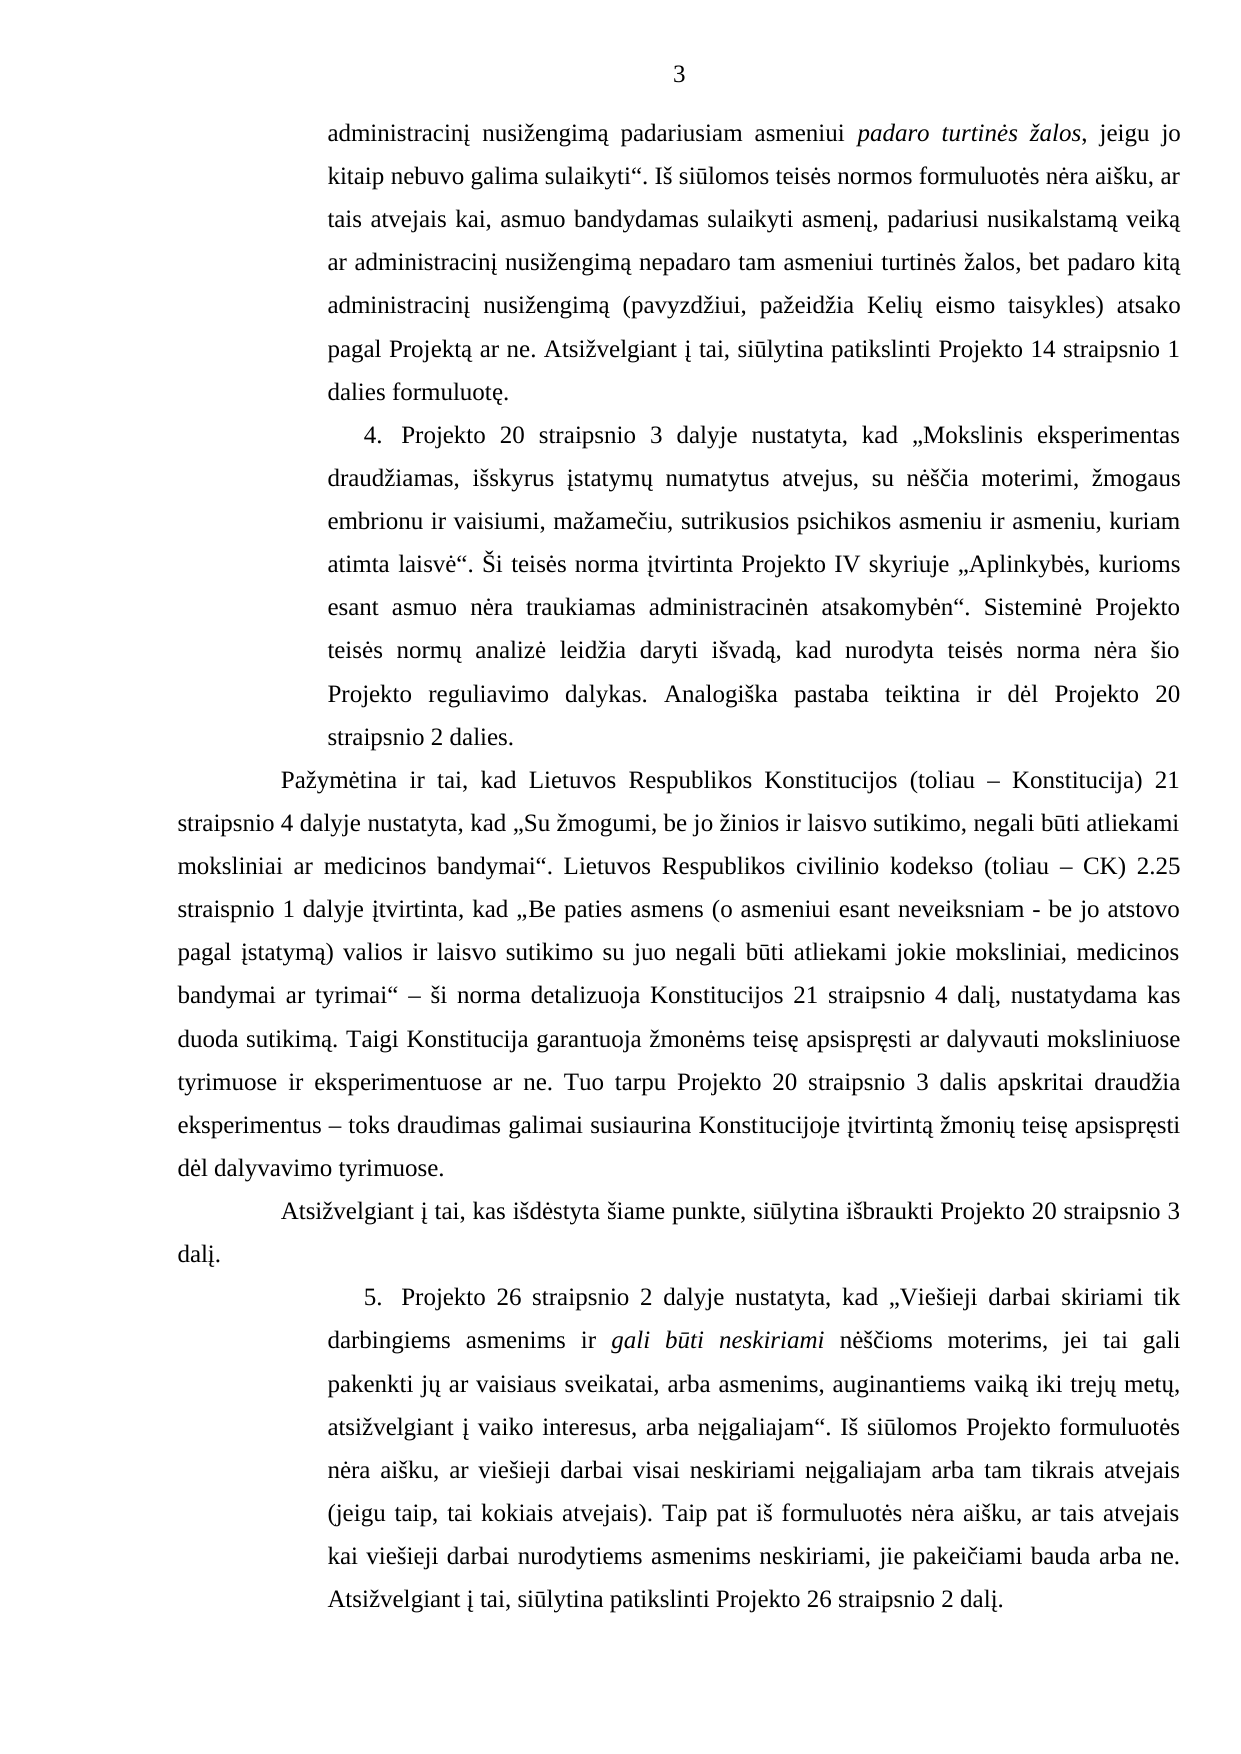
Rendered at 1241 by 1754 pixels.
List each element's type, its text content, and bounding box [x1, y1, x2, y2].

text Pažymėtina ir tai, kad Lietuvos Respublikos Konstitucijos (toliau – Konstitucija) 21 straipsnio 4 dalyje nustatyta, kad „Su žmogumi, be jo žinios ir laisvo sutikimo, negali būti atliekami moksliniai ar medicinos bandymai“. Lietuvos Respublikos civilinio kodekso (toliau – CK) 2.25 straispnio 1 dalyje įtvirtinta, kad „Be paties asmens (o asmeniui esant neveiksniam - be jo atstovo pagal įstatymą) valios ir laisvo sutikimo su juo negali būti atliekami jokie moksliniai, medicinos bandymai ar tyrimai“ – ši norma detalizuoja Konstitucijos 21 straipsnio 4 dalį, nustatydama kas duoda sutikimą. Taigi Konstitucija garantuoja žmonėms teisę apsispręsti ar dalyvauti moksliniuose tyrimuose ir eksperimentuose ar ne. Tuo tarpu Projekto 20 straipsnio 3 dalis apskritai draudžia eksperimentus – toks draudimas galimai susiaurina Konstitucijoje įtvirtintą žmonių teisę apsispręsti dėl dalyvavimo tyrimuose. [177, 765, 1181, 1182]
text Atsižvelgiant į tai, kas išdėstyta šiame punkte, siūlytina išbraukti Projekto 20 straipsnio 3 dalį. [177, 1196, 1181, 1268]
list Projekto 20 straipsnio 3 dalyje nustatyta, kad „Mokslinis eksperimentas draudžiamas, išskyrus įstatymų numatytus atvejus, su nėščia moterimi, žmogaus embrionu ir vaisiumi, mažamečiu, sutrikusios psichikos asmeniu ir asmeniu, kuriam atimta laisvė“. Ši teisės norma įtvirtinta Projekto IV skyriuje „Aplinkybės, kurioms esant asmuo nėra traukiamas administracinėn atsakomybėn“. Sisteminė Projekto teisės normų analizė leidžia daryti išvadą, kad nurodyta teisės norma nėra šio Projekto reguliavimo dalykas. Analogiška pastaba teiktina ir dėl Projekto 20 straipsnio 2 dalies. [290, 420, 1181, 751]
list Projekto 26 straipsnio 2 dalyje nustatyta, kad „Viešieji darbai skiriami tik darbingiems asmenims ir gali būti neskiriami nėščioms moterims, jei tai gali pakenkti jų ar vaisiaus sveikatai, arba asmenims, auginantiems vaiką iki trejų metų, atsižvelgiant į vaiko interesus, arba neįgaliajam“. Iš siūlomos Projekto formuluotės nėra aišku, ar viešieji darbai visai neskiriami neįgaliajam arba tam tikrais atvejais (jeigu taip, tai kokiais atvejais). Taip pat iš formuluotės nėra aišku, ar tais atvejais kai viešieji darbai nurodytiems asmenims neskiriami, jie pakeičiami bauda arba ne. Atsižvelgiant į tai, siūlytina patikslinti Projekto 26 straipsnio 2 dalį. [290, 1282, 1181, 1613]
list administracinį nusižengimą padariusiam asmeniui padaro turtinės žalos, jeigu jo kitaip nebuvo galima sulaikyti“. Iš siūlomos teisės normos formuluotės nėra aišku, ar tais atvejais kai, asmuo bandydamas sulaikyti asmenį, padariusi nusikalstamą veiką ar administracinį nusižengimą nepadaro tam asmeniui turtinės žalos, bet padaro kitą administracinį nusižengimą (pavyzdžiui, pažeidžia Kelių eismo taisykles) atsako pagal Projektą ar ne. Atsižvelgiant į tai, siūlytina patikslinti Projekto 14 straipsnio 1 dalies formuluotę. [290, 118, 1181, 406]
